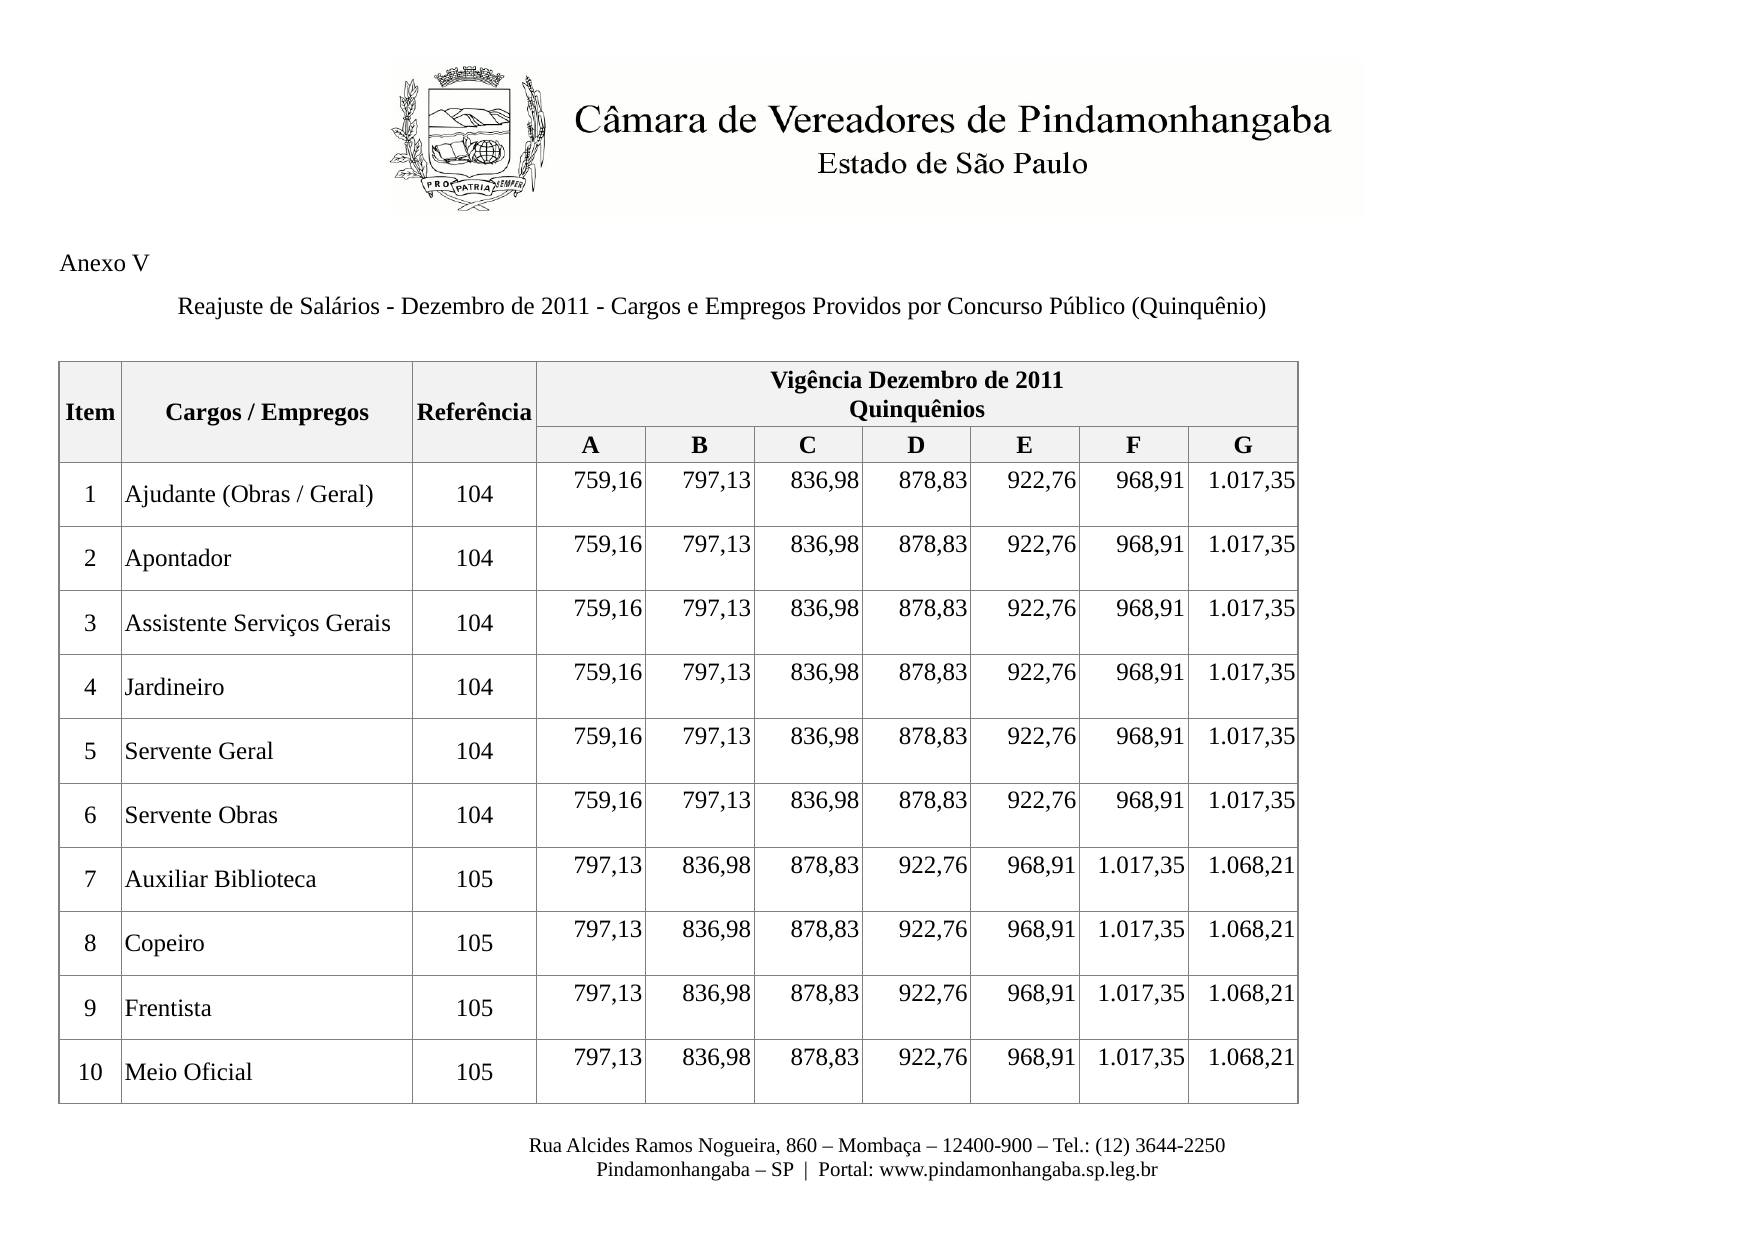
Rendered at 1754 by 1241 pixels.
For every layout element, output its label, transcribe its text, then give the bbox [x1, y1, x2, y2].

text Anexo V [59, 248, 1695, 277]
table_cell 968,91 [971, 976, 1079, 1039]
table_cell 922,76 [863, 1040, 970, 1103]
table_cell 759,16 [537, 719, 645, 782]
table_cell 5 [60, 719, 121, 782]
table_cell 797,13 [646, 527, 754, 590]
table_cell A [537, 427, 645, 462]
table_cell 104 [413, 463, 536, 526]
table_cell 878,83 [755, 912, 862, 975]
table_cell 797,13 [537, 976, 645, 1039]
table_cell 968,91 [1080, 719, 1188, 782]
table_cell 10 [60, 1040, 121, 1103]
table_cell 878,83 [863, 655, 970, 718]
table_cell 104 [413, 527, 536, 590]
table_cell Servente Obras [122, 784, 412, 847]
table_cell 836,98 [646, 976, 754, 1039]
table_cell 968,91 [1080, 591, 1188, 654]
table_cell 104 [413, 591, 536, 654]
table_cell 1.068,21 [1189, 976, 1297, 1039]
table_cell 7 [60, 848, 121, 911]
table_cell Apontador [122, 527, 412, 590]
table_cell 836,98 [646, 848, 754, 911]
table_cell 878,83 [863, 527, 970, 590]
table_cell 1.068,21 [1189, 848, 1297, 911]
table_cell 1.017,35 [1080, 976, 1188, 1039]
table_cell 922,76 [971, 591, 1079, 654]
text Reajuste de Salários - Dezembro de 2011 - Cargos e Empregos Providos por Concurso Público (Quinquênio) [59, 291, 1695, 320]
table_cell 878,83 [863, 591, 970, 654]
table_cell Ajudante (Obras / Geral) [122, 463, 412, 526]
table_cell 922,76 [971, 527, 1079, 590]
table_cell 104 [413, 784, 536, 847]
table_cell Jardineiro [122, 655, 412, 718]
table_cell 1.068,21 [1189, 1040, 1297, 1103]
table_cell 1.017,35 [1189, 719, 1297, 782]
table_header Item [60, 362, 121, 462]
table_cell 2 [60, 527, 121, 590]
table_cell 922,76 [971, 463, 1079, 526]
table_cell Assistente Serviços Gerais [122, 591, 412, 654]
table_header Cargos / Empregos [122, 362, 412, 462]
table_cell 1.017,35 [1189, 655, 1297, 718]
table_cell 104 [413, 655, 536, 718]
table_cell 9 [60, 976, 121, 1039]
table_cell 1.017,35 [1189, 784, 1297, 847]
table_cell E [971, 427, 1079, 462]
table_cell 1.017,35 [1189, 591, 1297, 654]
table_cell D [863, 427, 970, 462]
table_cell F [1080, 427, 1188, 462]
table_cell 878,83 [755, 848, 862, 911]
table_cell 968,91 [1080, 784, 1188, 847]
table_cell 968,91 [971, 1040, 1079, 1103]
table_cell 836,98 [755, 591, 862, 654]
table_cell 836,98 [755, 719, 862, 782]
table_cell 3 [60, 591, 121, 654]
table_cell 8 [60, 912, 121, 975]
table_cell Meio Oficial [122, 1040, 412, 1103]
table_cell 1 [60, 463, 121, 526]
table_cell Frentista [122, 976, 412, 1039]
table_cell 105 [413, 848, 536, 911]
table_cell 922,76 [971, 719, 1079, 782]
table_cell B [646, 427, 754, 462]
table_cell 6 [60, 784, 121, 847]
table_cell 878,83 [755, 1040, 862, 1103]
table_cell 759,16 [537, 463, 645, 526]
table_cell Auxiliar Biblioteca [122, 848, 412, 911]
table_cell 922,76 [863, 976, 970, 1039]
table_cell 968,91 [1080, 527, 1188, 590]
table_cell Servente Geral [122, 719, 412, 782]
table_cell 797,13 [537, 848, 645, 911]
table_cell 1.017,35 [1080, 912, 1188, 975]
table_cell C [755, 427, 862, 462]
table_cell 836,98 [755, 655, 862, 718]
table_cell 1.017,35 [1189, 463, 1297, 526]
table_cell 105 [413, 912, 536, 975]
table_cell 968,91 [971, 848, 1079, 911]
table_cell 968,91 [971, 912, 1079, 975]
table_cell 104 [413, 719, 536, 782]
table_cell 759,16 [537, 591, 645, 654]
table_cell 105 [413, 1040, 536, 1103]
table_cell 922,76 [863, 848, 970, 911]
table_cell 759,16 [537, 527, 645, 590]
table_cell 836,98 [755, 784, 862, 847]
table_cell 922,76 [863, 912, 970, 975]
table_cell 878,83 [863, 463, 970, 526]
table_header Vigência Dezembro de 2011 Quinquênios [537, 362, 1297, 426]
table_cell 4 [60, 655, 121, 718]
table_cell 836,98 [755, 527, 862, 590]
table_cell 968,91 [1080, 655, 1188, 718]
table_cell 1.017,35 [1080, 848, 1188, 911]
table_header Referência [413, 362, 536, 462]
table_cell 1.017,35 [1189, 527, 1297, 590]
picture [389, 59, 1365, 219]
table_cell 105 [413, 976, 536, 1039]
table_cell 836,98 [646, 912, 754, 975]
table_cell G [1189, 427, 1297, 462]
table_cell 1.017,35 [1080, 1040, 1188, 1103]
table_cell 797,13 [646, 784, 754, 847]
table_cell 797,13 [646, 655, 754, 718]
table_cell 797,13 [646, 719, 754, 782]
table_cell 836,98 [646, 1040, 754, 1103]
table_cell 878,83 [755, 976, 862, 1039]
table_cell 968,91 [1080, 463, 1188, 526]
table_cell 878,83 [863, 719, 970, 782]
table_cell 836,98 [755, 463, 862, 526]
table_cell Copeiro [122, 912, 412, 975]
table_cell 1.068,21 [1189, 912, 1297, 975]
table_cell 878,83 [863, 784, 970, 847]
table_cell 922,76 [971, 784, 1079, 847]
table_cell 922,76 [971, 655, 1079, 718]
table_cell 759,16 [537, 784, 645, 847]
table_cell 797,13 [537, 912, 645, 975]
table_cell 797,13 [646, 591, 754, 654]
table_cell 797,13 [537, 1040, 645, 1103]
table_cell 759,16 [537, 655, 645, 718]
table_cell 797,13 [646, 463, 754, 526]
